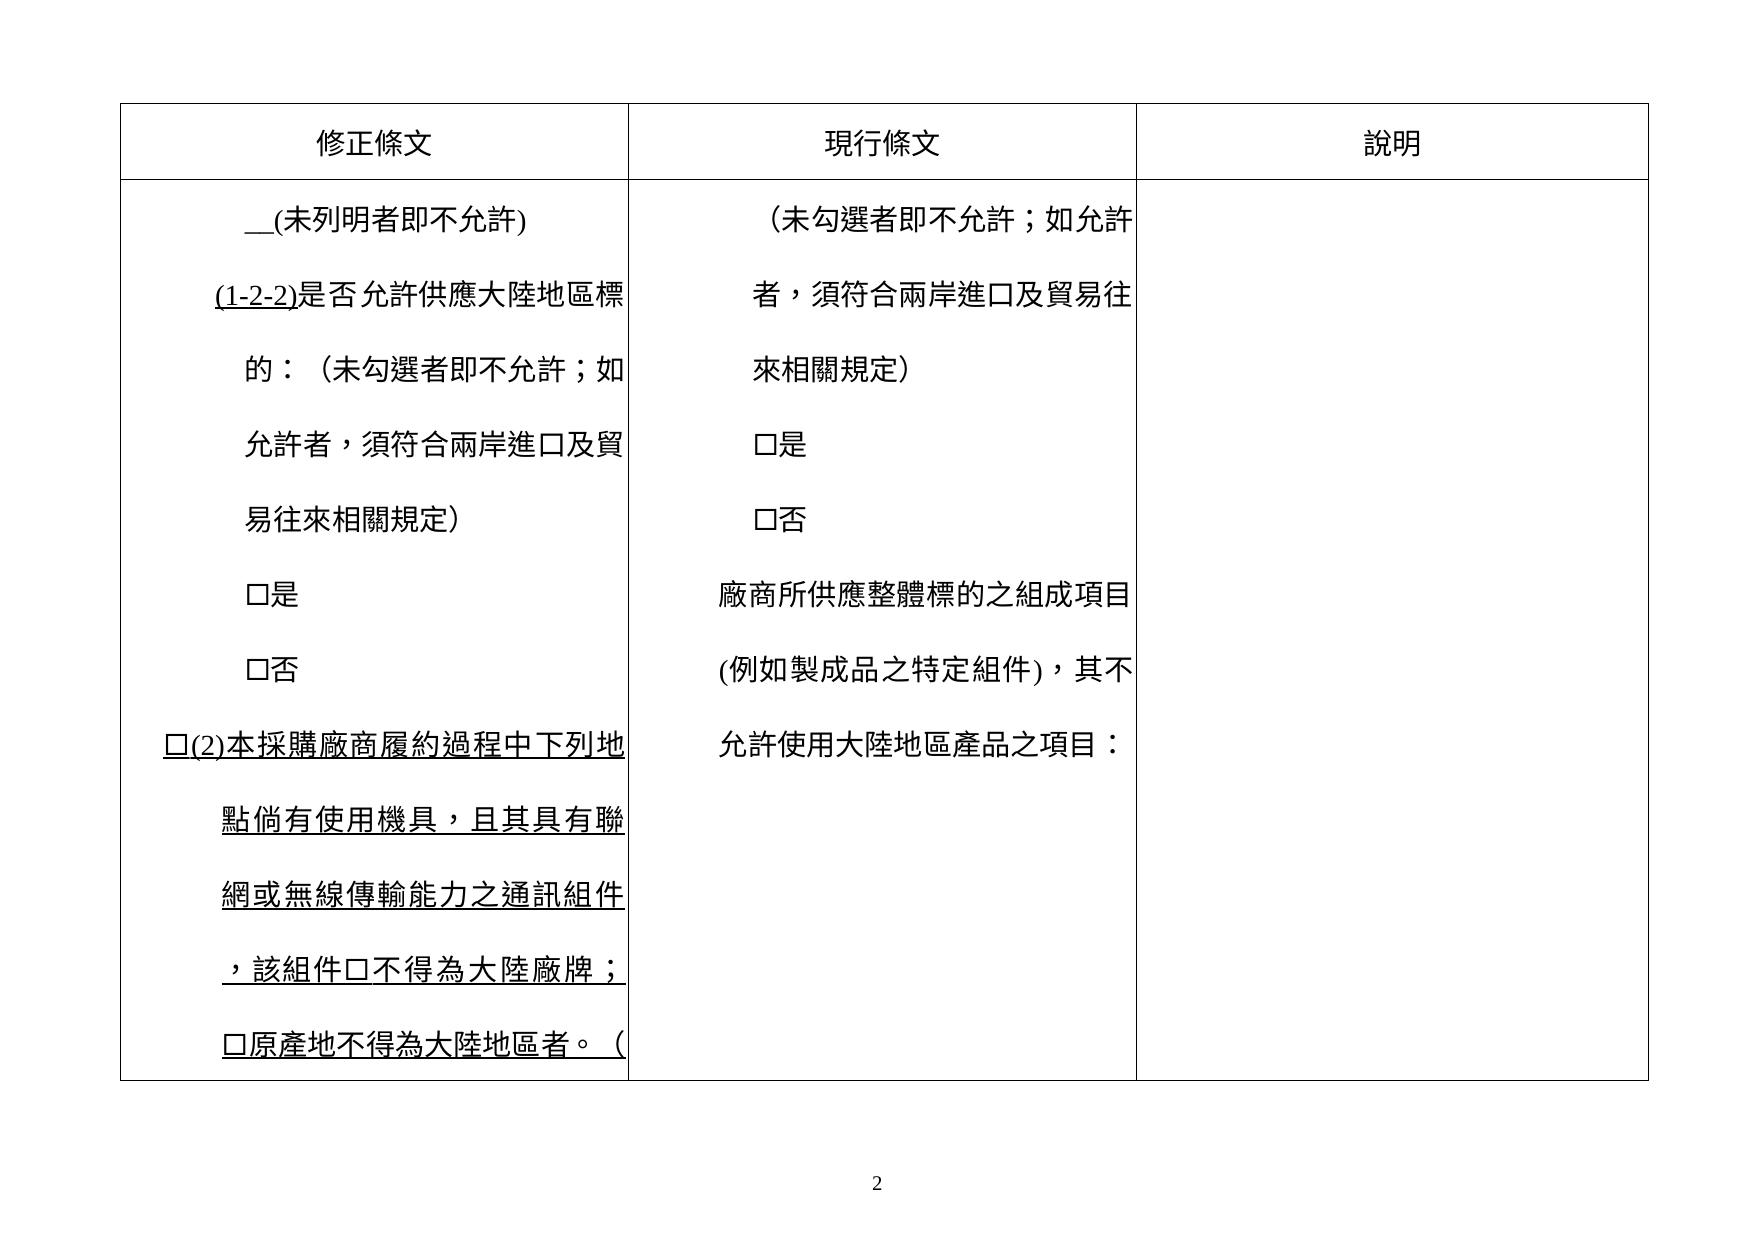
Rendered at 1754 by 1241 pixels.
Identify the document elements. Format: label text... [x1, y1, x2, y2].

table_cell [1137, 180, 1648, 1080]
table_header 說明 [1137, 104, 1648, 179]
table_cell （未勾選者即不允許；如允許者，須符合兩岸進口及貿易往來相關規定） 是 否 廠商所供應整體標的之組成項目(例如製成品之特定組件)，其不允許使用大陸地區產品之項目： [629, 180, 1136, 1080]
table_header 現行條文 [629, 104, 1136, 179]
table_cell __(未列明者即不允許) (1-2-2)是否允許供應大陸地區標的：（未勾選者即不允許；如允許者，須符合兩岸進口及貿易往來相關規定） 是 否 (2)本採購廠商履約過程中下列地點倘有使用機具，且其具有聯網或無線傳輸能力之通訊組件，該組件不得為大陸廠牌；原產地不得為大陸地區者。（ [121, 180, 628, 1080]
table_header 修正條文 [121, 104, 628, 179]
